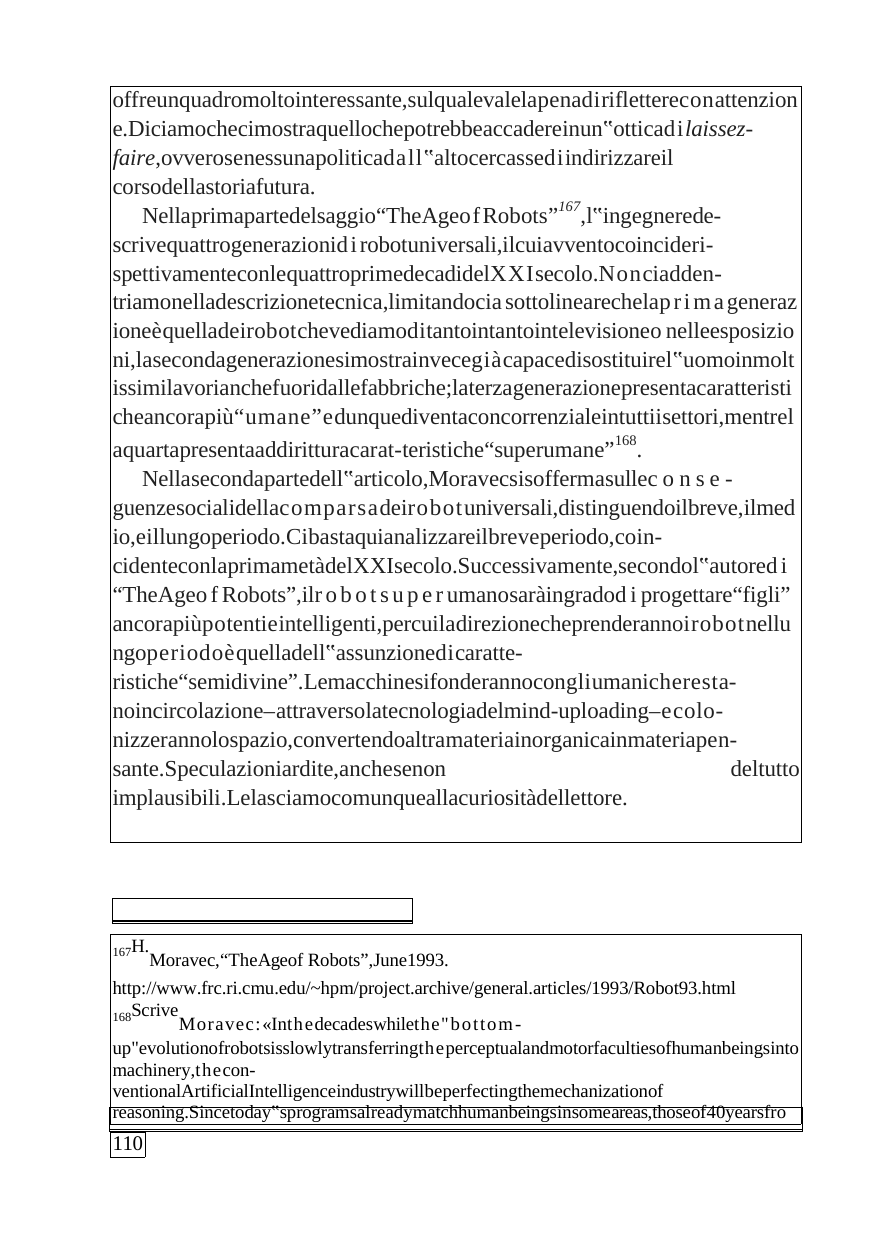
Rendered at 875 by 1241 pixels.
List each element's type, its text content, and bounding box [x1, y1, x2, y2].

text 168ScriveMoravec:«Inthedecadeswhilethe"bottom-up"evolutionofrobotsisslowlytransferringtheperceptualandmotorfacultiesofhumanbeingsintomachinery,thecon-ventionalArtificialIntelligenceindustrywillbeperfectingthemechanizationof reasoning.Sincetoday‟sprogramsalreadymatchhumanbeingsinsomeareas,thoseof40yearsfromnow,runningoncomputersamilliontimesasfastastoday‟s,shouldbequitesuperhu-man».Ivi. [112, 1002, 799, 1107]
text 110 [112, 1133, 144, 1155]
text 168ScriveMoravec:«Inthedecadeswhilethe"bottom-up"evolutionofrobotsisslowlytransferringtheperceptualandmotorfacultiesofhumanbeingsintomachinery,thecon-ventionalArtificialIntelligenceindustrywillbeperfectingthemechanizationof reasoning.Sincetoday‟sprogramsalreadymatchhumanbeingsinsomeareas,thoseof40yearsfromnow,runningoncomputersamilliontimesasfastastoday‟s,shouldbequitesuperhu-man».Ivi. [112, 1108, 799, 1124]
text offreunquadromoltointeressante,sulqualevalelapenadiriflettereconattenzione.Diciamochecimostraquellochepotrebbeaccadereinun‟otticadilaissez-faire,ovverosenessunapoliticadall‟altocercassediindirizzareil corsodellastoriafutura. [112, 87, 799, 199]
text 167H.Moravec,“TheAgeof Robots”,June1993. [112, 935, 801, 970]
text http://www.frc.ri.cmu.edu/~hpm/project.archive/general.articles/1993/Robot93.html [112, 977, 801, 998]
text Nellaprimapartedelsaggio“TheAgeofRobots”167,l‟ingegnerede- [112, 202, 801, 228]
text scrivequattrogenerazionidirobotuniversali,ilcuiavventocoincideri-spettivamenteconlequattroprimedecadidelXXIsecolo.Nonciadden-triamonelladescrizionetecnica,limitandociasottolinearechelaprimagenerazioneèquelladeirobotchevediamoditantointantointelevisioneonelleesposizioni,lasecondagenerazionesimostrainvecegiàcapacedisostituirel‟uomoinmoltissimilavorianchefuoridallefabbriche;laterzagenerazionepresentacaratteristicheancorapiù“umane”edunquediventaconcorrenzialeintuttiisettori,mentrelaquartapresentaaddiritturacarat-teristiche“superumane”168. [112, 231, 799, 462]
text Nellasecondapartedell‟articolo,Moravecsisoffermasulleconse-guenzesocialidellacomparsadeirobotuniversali,distinguendoilbreve,ilmedio,eillungoperiodo.Cibastaquianalizzareilbreveperiodo,coin-cidenteconlaprimametàdelXXIsecolo.Successivamente,secondol‟autoredi“TheAgeofRobots”,ilrobotsuperumanosaràingradodiprogettare“figli”ancorapiùpotentieintelligenti,percuiladirezionecheprenderannoirobotnellungoperiodoèquelladell‟assunzionedicaratte-ristiche“semidivine”.Lemacchinesifonderannocongliumanicheresta-noincircolazione–attraversolatecnologiadelmind-uploading–ecolo-nizzerannolospazio,convertendoaltramateriainorganicainmateriapen-sante.Speculazioniardite,anchesenon deltutto implausibili.Lelasciamocomunqueallacuriositàdellettore. [112, 465, 800, 810]
